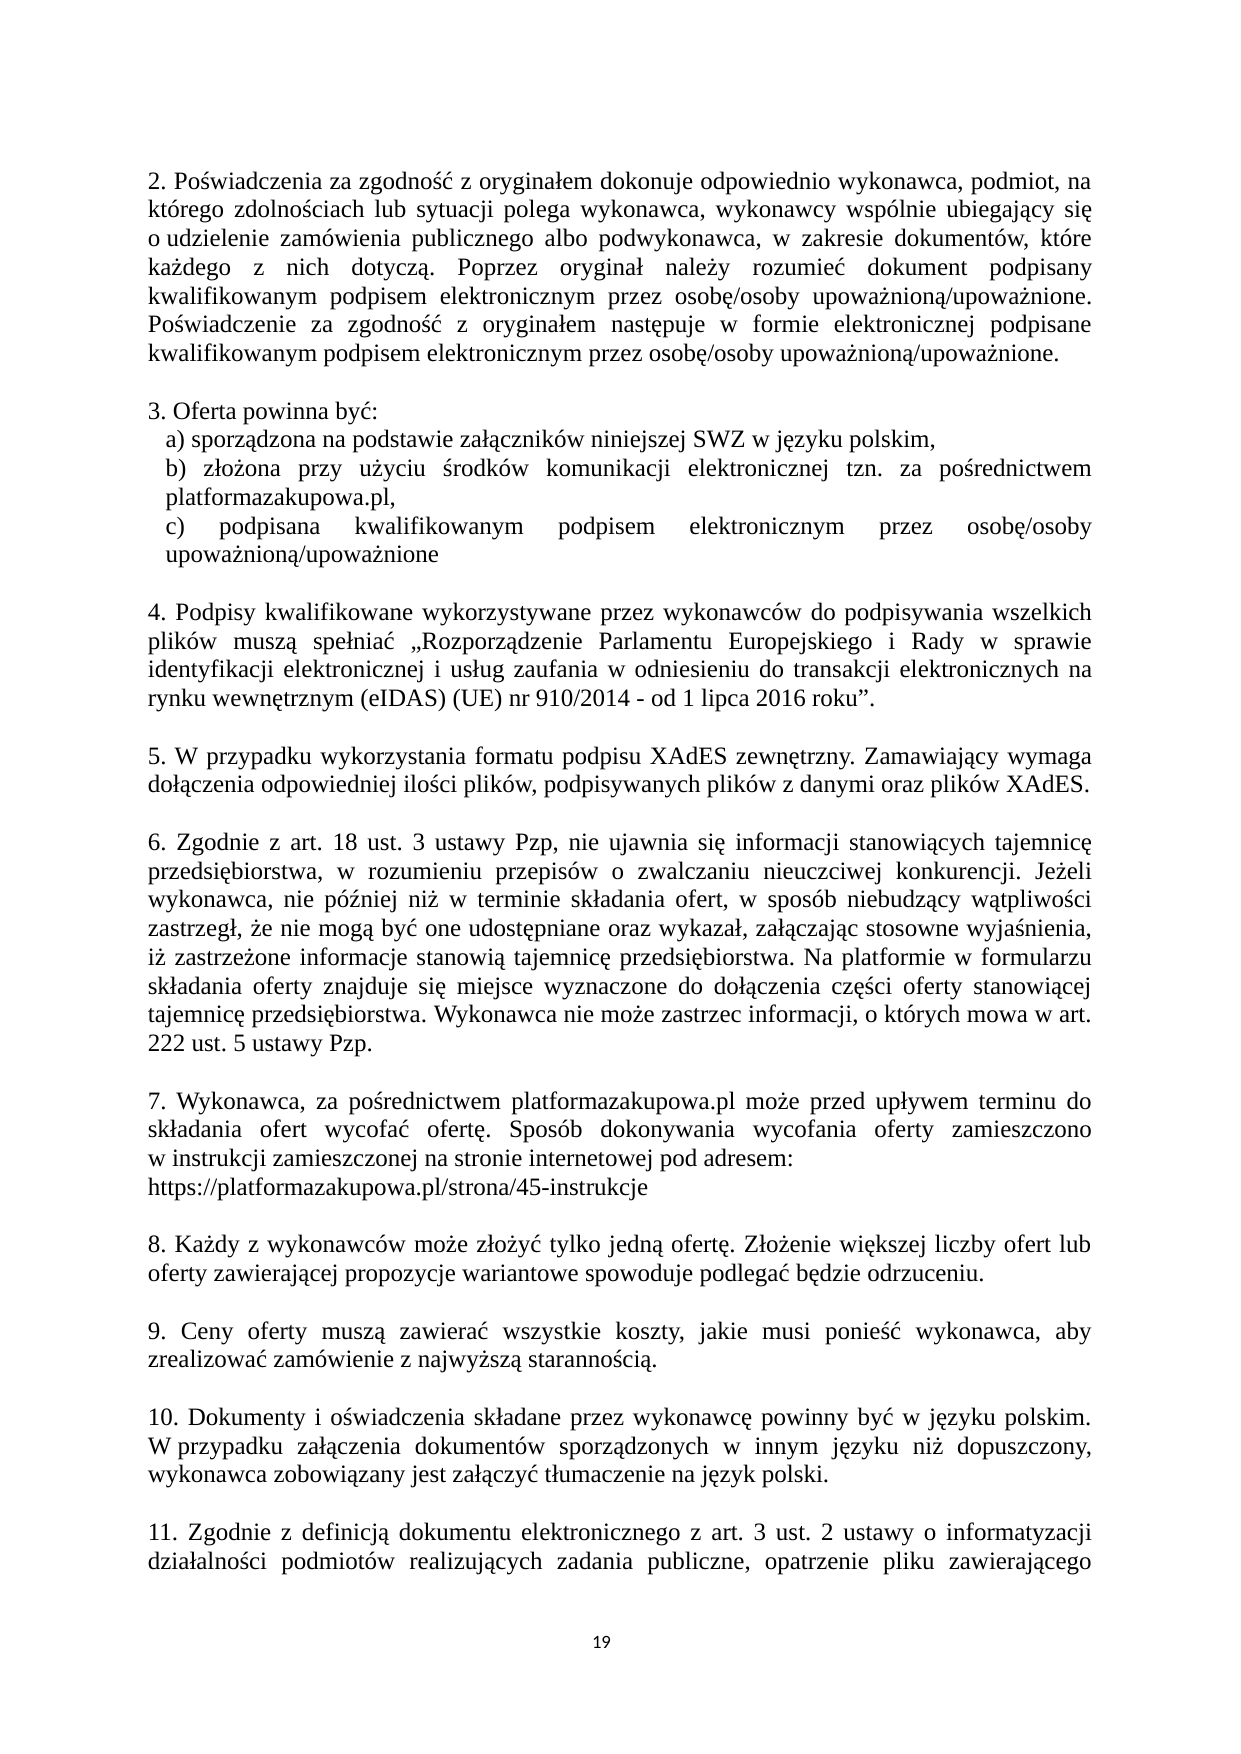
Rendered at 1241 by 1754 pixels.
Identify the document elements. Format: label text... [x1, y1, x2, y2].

text 2. Poświadczenia za zgodność z oryginałem dokonuje odpowiednio wykonawca, podmiot, na którego zdolnościach lub sytuacji polega wykonawca, wykonawcy wspólnie ubiegający się o udzielenie zamówienia publicznego albo podwykonawca, w zakresie dokumentów, które każdego z nich dotyczą. Poprzez oryginał należy rozumieć dokument podpisany kwalifikowanym podpisem elektronicznym przez osobę/osoby upoważnioną/upoważnione. Poświadczenie za zgodność z oryginałem następuje w formie elektronicznej podpisane kwalifikowanym podpisem elektronicznym przez osobę/osoby upoważnioną/upoważnione. [148, 166, 1093, 367]
text 8. Każdy z wykonawców może złożyć tylko jedną ofertę. Złożenie większej liczby ofert lub oferty zawierającej propozycje wariantowe spowoduje podlegać będzie odrzuceniu. [148, 1229, 1093, 1287]
text a) sporządzona na podstawie załączników niniejszej SWZ w języku polskim, [165, 424, 1093, 453]
text c) podpisana kwalifikowanym podpisem elektronicznym przez osobę/osoby upoważnioną/upoważnione [165, 511, 1093, 568]
text 11. Zgodnie z definicją dokumentu elektronicznego z art. 3 ust. 2 ustawy o informatyzacji działalności podmiotów realizujących zadania publiczne, opatrzenie pliku zawierającego [148, 1517, 1093, 1574]
text 3. Oferta powinna być: [148, 396, 1093, 424]
text 6. Zgodnie z art. 18 ust. 3 ustawy Pzp, nie ujawnia się informacji stanowiących tajemnicę przedsiębiorstwa, w rozumieniu przepisów o zwalczaniu nieuczciwej konkurencji. Jeżeli wykonawca, nie później niż w terminie składania ofert, w sposób niebudzący wątpliwości zastrzegł, że nie mogą być one udostępniane oraz wykazał, załączając stosowne wyjaśnienia, iż zastrzeżone informacje stanowią tajemnicę przedsiębiorstwa. Na platformie w formularzu składania oferty znajduje się miejsce wyznaczone do dołączenia części oferty stanowiącej tajemnicę przedsiębiorstwa. Wykonawca nie może zastrzec informacji, o których mowa w art. 222 ust. 5 ustawy Pzp. [148, 827, 1093, 1057]
text 4. Podpisy kwalifikowane wykorzystywane przez wykonawców do podpisywania wszelkich plików muszą spełniać „Rozporządzenie Parlamentu Europejskiego i Rady w sprawie identyfikacji elektronicznej i usług zaufania w odniesieniu do transakcji elektronicznych na rynku wewnętrznym (eIDAS) (UE) nr 910/2014 - od 1 lipca 2016 roku”. [148, 597, 1093, 712]
text 10. Dokumenty i oświadczenia składane przez wykonawcę powinny być w języku polskim. W przypadku załączenia dokumentów sporządzonych w innym języku niż dopuszczony, wykonawca zobowiązany jest załączyć tłumaczenie na język polski. [148, 1402, 1093, 1488]
text b) złożona przy użyciu środków komunikacji elektronicznej tzn. za pośrednictwem platformazakupowa.pl, [165, 453, 1093, 511]
text 9. Ceny oferty muszą zawierać wszystkie koszty, jakie musi ponieść wykonawca, aby zrealizować zamówienie z najwyższą starannością. [148, 1316, 1093, 1373]
text 5. W przypadku wykorzystania formatu podpisu XAdES zewnętrzny. Zamawiający wymaga dołączenia odpowiedniej ilości plików, podpisywanych plików z danymi oraz plików XAdES. [148, 741, 1093, 798]
text 7. Wykonawca, za pośrednictwem platformazakupowa.pl może przed upływem terminu do składania ofert wycofać ofertę. Sposób dokonywania wycofania oferty zamieszczono w instrukcji zamieszczonej na stronie internetowej pod adresem: [148, 1086, 1093, 1172]
text https://platformazakupowa.pl/strona/45-instrukcje [148, 1172, 1093, 1201]
